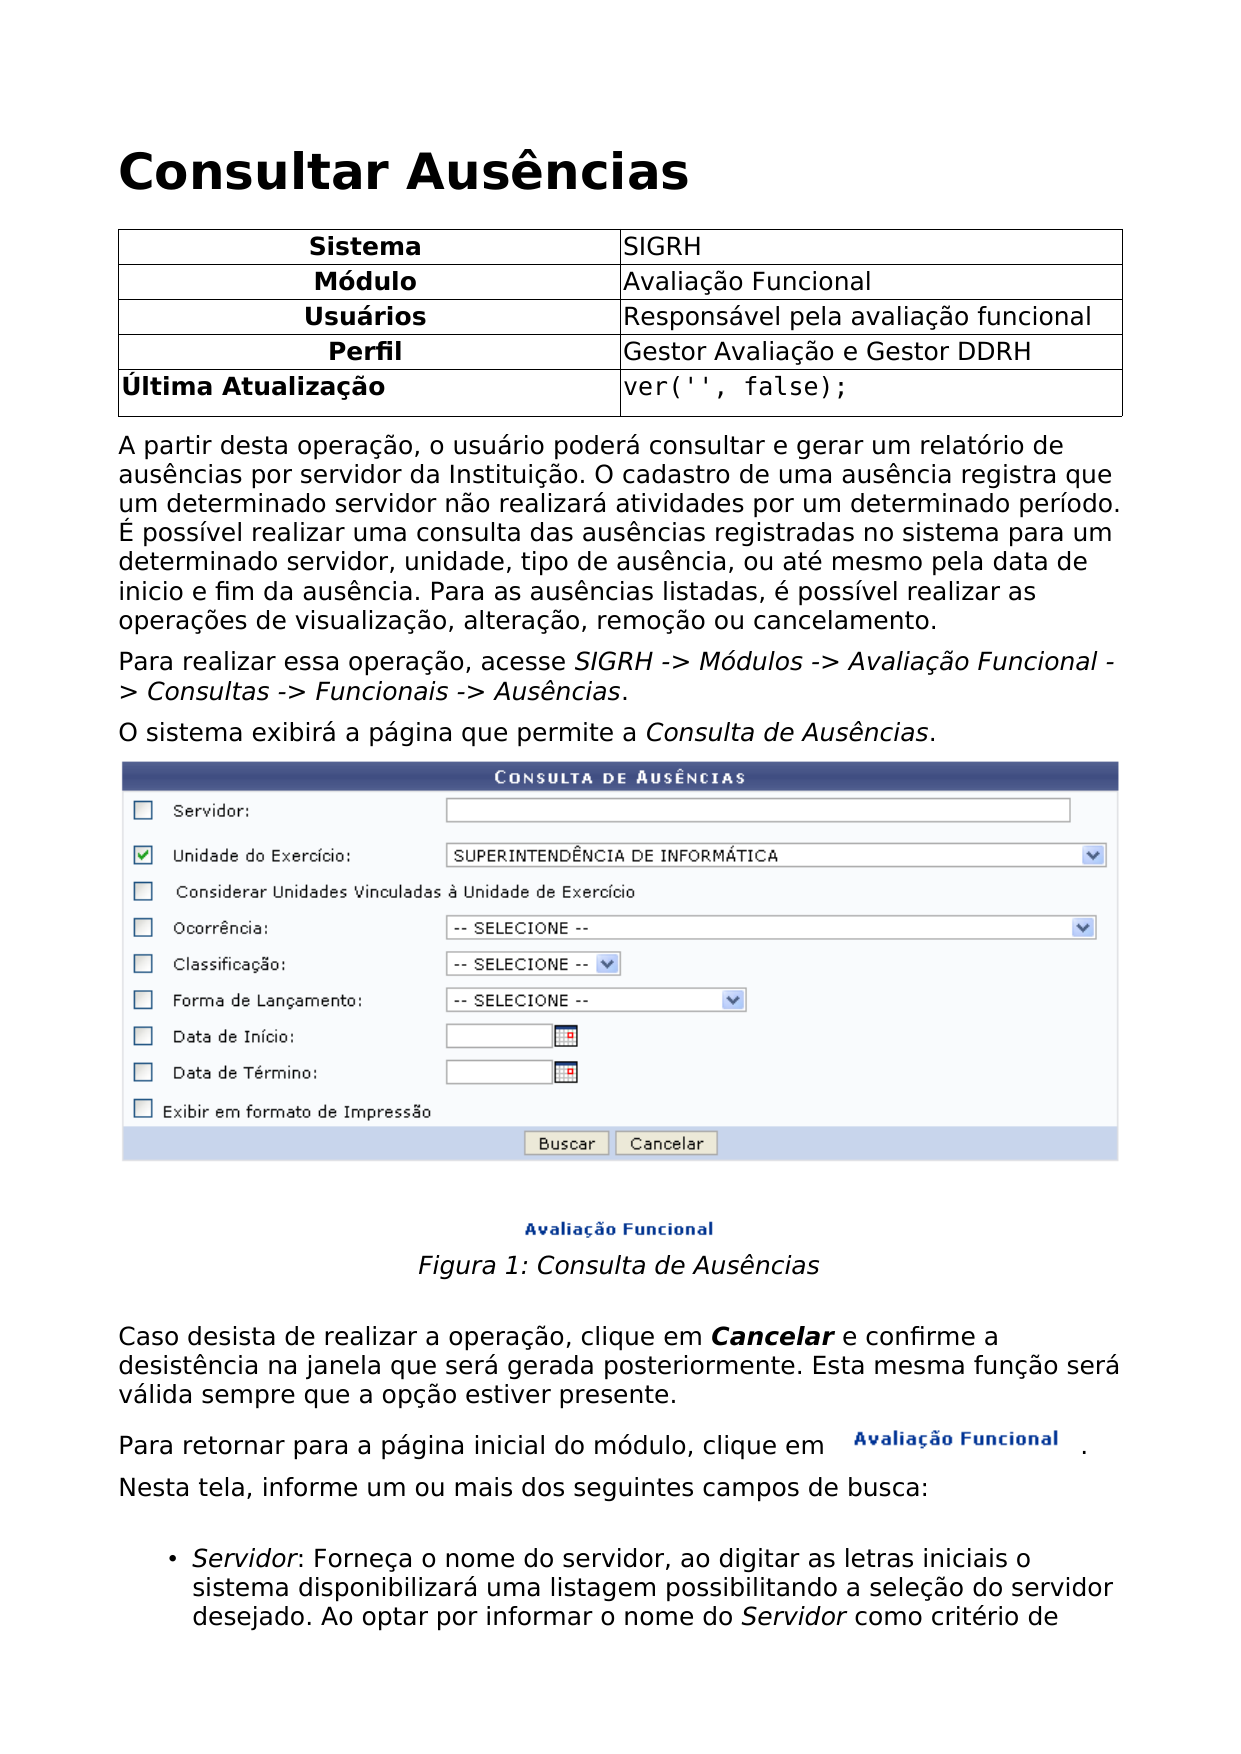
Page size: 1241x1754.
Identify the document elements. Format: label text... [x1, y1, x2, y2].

table_cell ver('', false); [621, 370, 1122, 416]
table_cell Última Atualização [119, 370, 620, 416]
text Para retornar para a página inicial do módulo, clique em . [118, 1422, 1122, 1461]
text Para realizar essa operação, acesse SIGRH -> Módulos -> Avaliação Funcional -> Consultas -> Funcionais -> Ausências. [118, 647, 1122, 706]
picture [118, 760, 1123, 1251]
table_cell Gestor Avaliação e Gestor DDRH [621, 335, 1122, 369]
text O sistema exibirá a página que permite a Consulta de Ausências. [118, 718, 1122, 747]
text Nesta tela, informe um ou mais dos seguintes campos de busca: [118, 1473, 1122, 1502]
text A partir desta operação, o usuário poderá consultar e gerar um relatório de ausências por servidor da Instituição. O cadastro de uma ausência registra que um determinado servidor não realizará atividades por um determinado período. É possível realizar uma consulta das ausências registradas no sistema para um determinado servidor, unidade, tipo de ausência, ou até mesmo pela data de inicio e fim da ausência. Para as ausências listadas, é possível realizar as operações de visualização, alteração, remoção ou cancelamento. [118, 431, 1122, 635]
table_cell Avaliação Funcional [621, 265, 1122, 299]
table_cell Usuários [119, 300, 620, 334]
table_cell Responsável pela avaliação funcional [621, 300, 1122, 334]
text Figura 1: Consulta de Ausências [118, 1251, 1122, 1280]
list Servidor: Forneça o nome do servidor, ao digitar as letras iniciais o sistema disponibilizará uma listagem possibilitando a seleção do servidor desejado. Ao optar por informar o nome do Servidor como critério de [177, 1544, 1122, 1632]
subtitle Consultar Ausências [118, 143, 1122, 201]
table_header Sistema [119, 230, 620, 264]
table_cell Módulo [119, 265, 620, 299]
picture [833, 1421, 1080, 1455]
table_header SIGRH [621, 230, 1122, 264]
table_cell Perfil [119, 335, 620, 369]
text Caso desista de realizar a operação, clique em Cancelar e confirme a desistência na janela que será gerada posteriormente. Esta mesma função será válida sempre que a opção estiver presente. [118, 1322, 1122, 1409]
